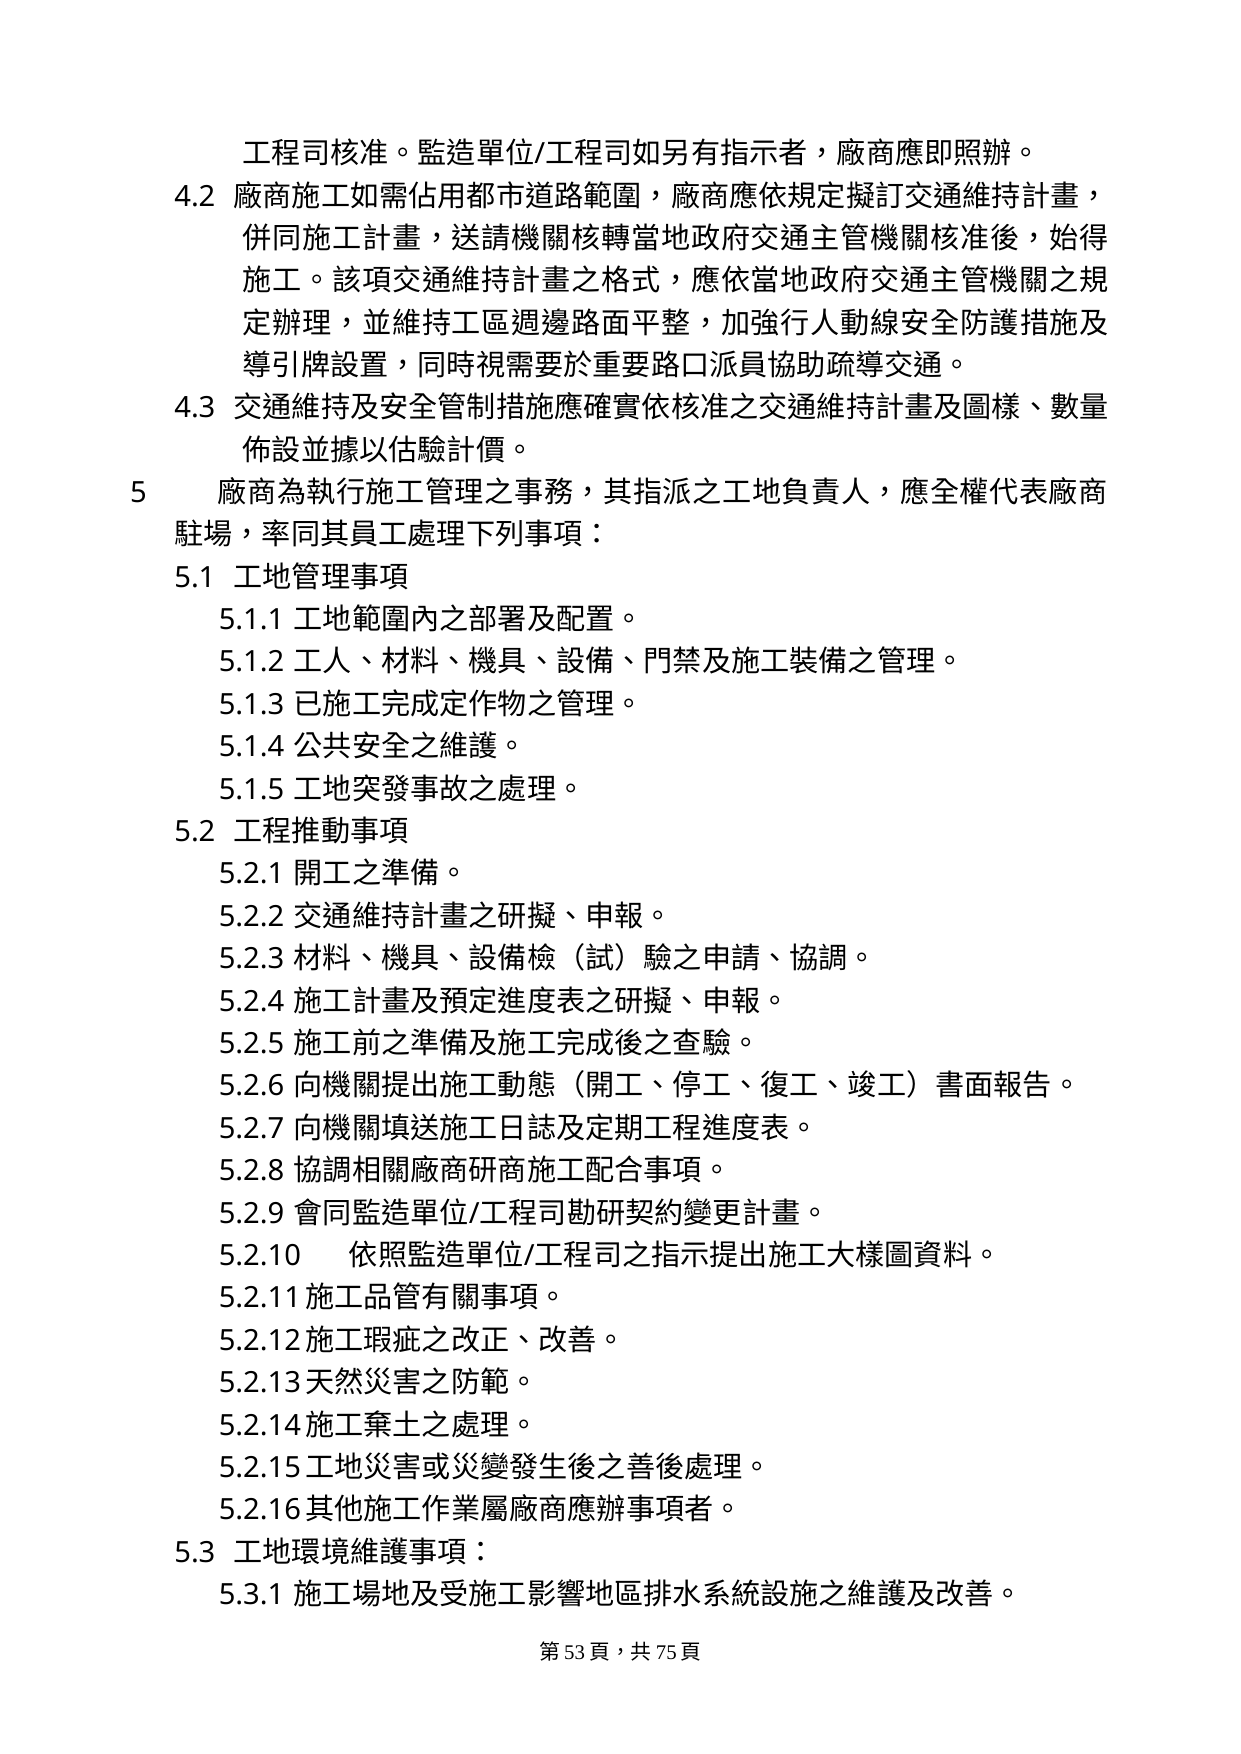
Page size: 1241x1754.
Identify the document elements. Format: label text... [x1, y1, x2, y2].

list 向機關提出施工動態（開工、停工、復工、竣工）書面報告。 [218, 1062, 1110, 1104]
list 開工之準備。 [218, 850, 1110, 892]
list 向機關填送施工日誌及定期工程進度表。 [218, 1104, 1110, 1147]
list 會同監造單位/工程司勘研契約變更計畫。 [218, 1189, 1110, 1232]
list 施工前之準備及施工完成後之查驗。 [218, 1019, 1110, 1062]
list 工地範圍內之部署及配置。 [218, 596, 1110, 638]
list 工地管理事項 [174, 553, 1110, 596]
list 工程司核准。監造單位/工程司如另有指示者，廠商應即照辦。 [174, 130, 1110, 172]
list 施工瑕疵之改正、改善。 [218, 1316, 1110, 1359]
list 公共安全之維護。 [218, 723, 1110, 765]
list 其他施工作業屬廠商應辦事項者。 [218, 1486, 1110, 1528]
list 工程推動事項 [174, 808, 1110, 850]
list 已施工完成定作物之管理。 [218, 680, 1110, 723]
list 協調相關廠商研商施工配合事項。 [218, 1147, 1110, 1189]
list 施工場地及受施工影響地區排水系統設施之維護及改善。 [218, 1571, 1110, 1613]
list 交通維持及安全管制措施應確實依核准之交通維持計畫及圖樣、數量佈設並據以估驗計價。 [174, 384, 1110, 468]
list 工地環境維護事項： [174, 1528, 1110, 1571]
list 天然災害之防範。 [218, 1359, 1110, 1401]
list 施工品管有關事項。 [218, 1274, 1110, 1316]
list 交通維持計畫之研擬、申報。 [218, 892, 1110, 935]
list 工地突發事故之處理。 [218, 765, 1110, 808]
list 施工計畫及預定進度表之研擬、申報。 [218, 977, 1110, 1019]
list 廠商為執行施工管理之事務，其指派之工地負責人，應全權代表廠商駐場，率同其員工處理下列事項： [130, 468, 1110, 553]
list 材料、機具、設備檢（試）驗之申請、協調。 [218, 935, 1110, 977]
list 工人、材料、機具、設備、門禁及施工裝備之管理。 [218, 638, 1110, 680]
list 工地災害或災變發生後之善後處理。 [218, 1443, 1110, 1486]
list 依照監造單位/工程司之指示提出施工大樣圖資料。 [218, 1232, 1110, 1274]
list 廠商施工如需佔用都市道路範圍，廠商應依規定擬訂交通維持計畫，併同施工計畫，送請機關核轉當地政府交通主管機關核准後，始得施工。該項交通維持計畫之格式，應依當地政府交通主管機關之規定辦理，並維持工區週邊路面平整，加強行人動線安全防護措施及導引牌設置，同時視需要於重要路口派員協助疏導交通。 [174, 172, 1110, 384]
list 施工棄土之處理。 [218, 1401, 1110, 1443]
